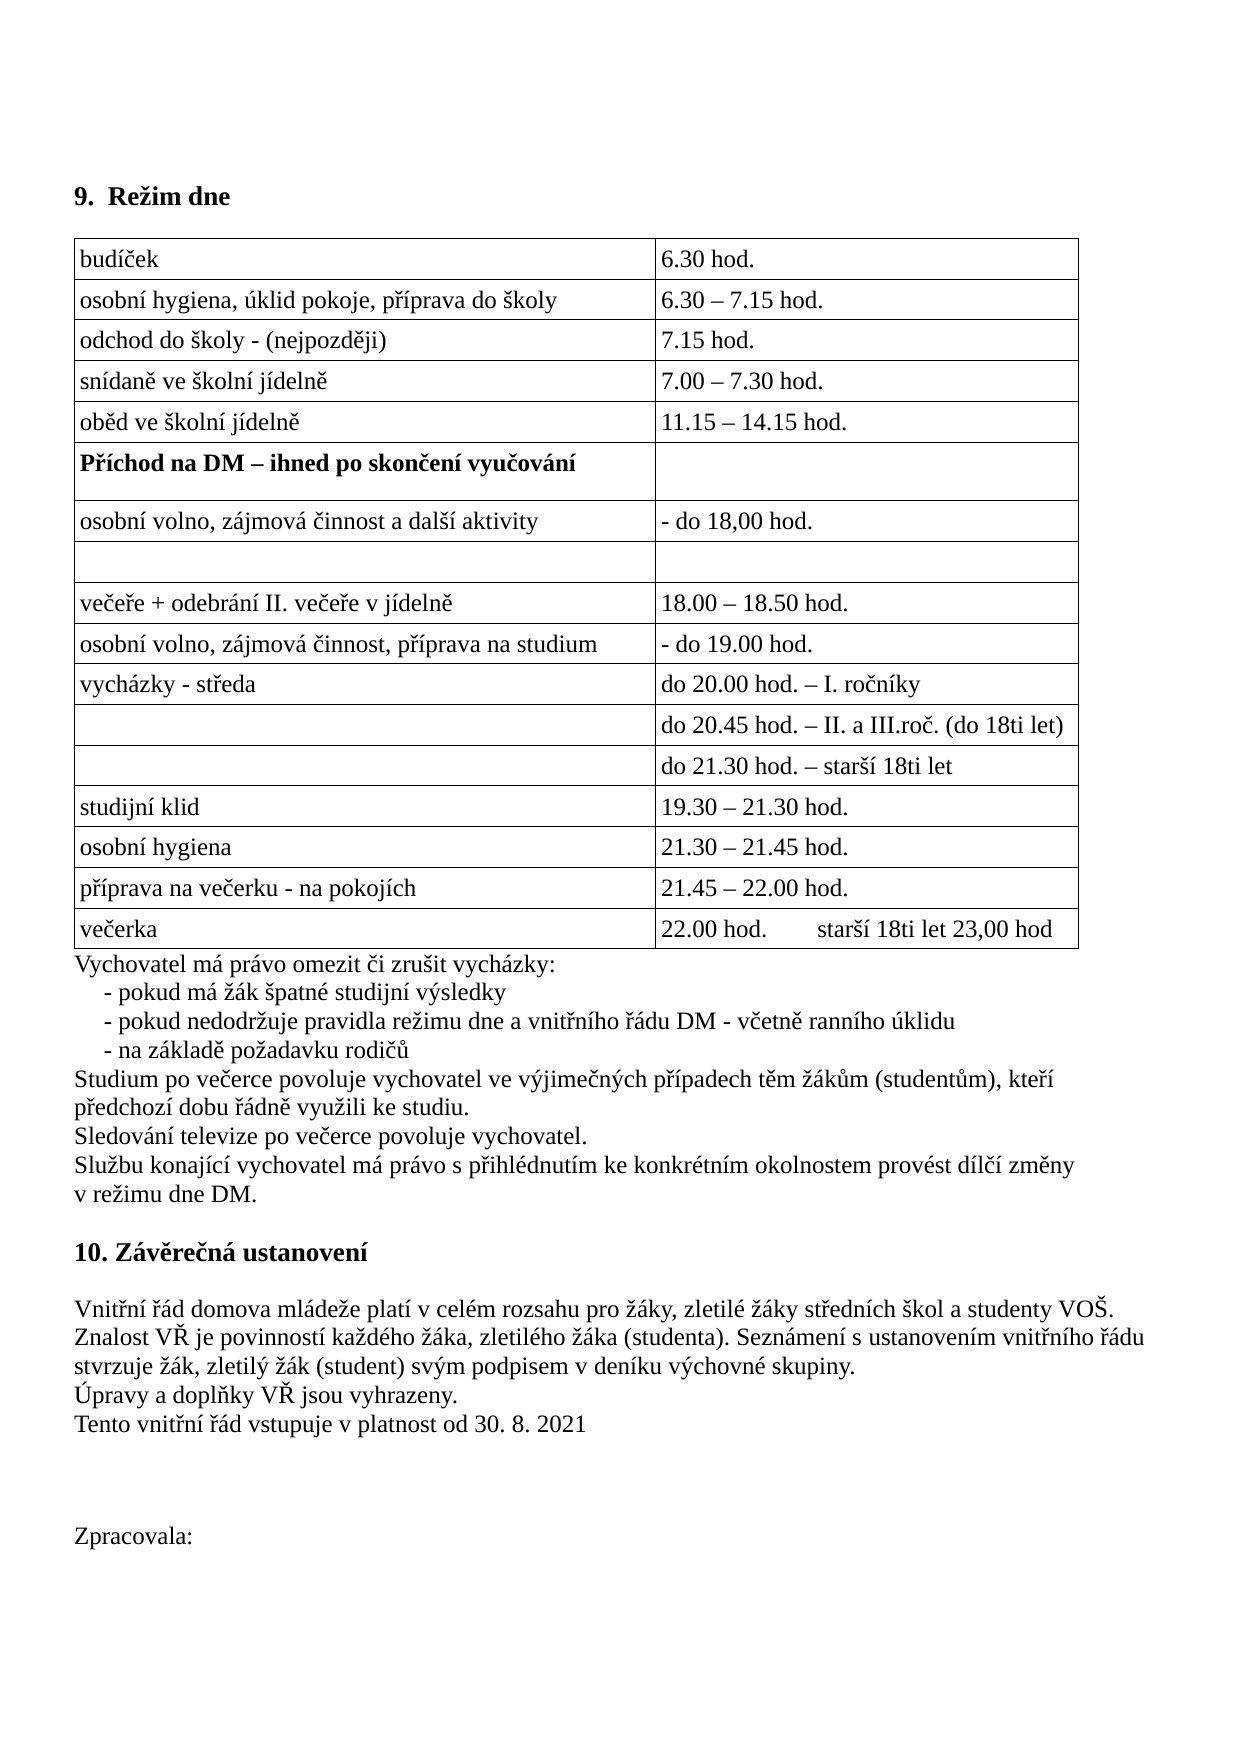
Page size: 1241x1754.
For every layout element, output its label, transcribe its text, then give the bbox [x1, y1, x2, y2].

table_cell 11.15 – 14.15 hod. [656, 402, 1078, 442]
table_cell příprava na večerku - na pokojích [75, 868, 655, 907]
table_cell 19.30 – 21.30 hod. [656, 786, 1078, 826]
text Úpravy a doplňky VŘ jsou vyhrazeny. [74, 1380, 1152, 1409]
text Znalost VŘ je povinností každého žáka, zletilého žáka (studenta). Seznámení s ustanovením vnitřního řádu stvrzuje žák, zletilý žák (student) svým podpisem v deníku výchovné skupiny. [74, 1322, 1152, 1380]
table_cell Příchod na DM – ihned po skončení vyučování [75, 443, 655, 500]
text 10. Závěrečná ustanovení [74, 1236, 1152, 1267]
table_cell osobní hygiena, úklid pokoje, příprava do školy [75, 280, 655, 319]
table_cell 7.15 hod. [656, 320, 1078, 360]
table_cell 18.00 – 18.50 hod. [656, 583, 1078, 622]
table_cell [656, 443, 1078, 500]
table_cell 21.45 – 22.00 hod. [656, 868, 1078, 907]
table_cell snídaně ve školní jídelně [75, 361, 655, 401]
table_cell 21.30 – 21.45 hod. [656, 827, 1078, 867]
table_header budíček [75, 239, 655, 279]
table_cell 6.30 – 7.15 hod. [656, 280, 1078, 319]
table_cell večeře + odebrání II. večeře v jídelně [75, 583, 655, 622]
table_cell [75, 746, 655, 785]
text Službu konající vychovatel má právo s přihlédnutím ke konkrétním okolnostem provést dílčí změny v režimu dne DM. [74, 1150, 1152, 1207]
table_cell [75, 542, 655, 582]
table_cell odchod do školy - (nejpozději) [75, 320, 655, 360]
table_cell osobní volno, zájmová činnost a další aktivity [75, 501, 655, 541]
text 9. Režim dne [74, 180, 1152, 212]
table_cell do 21.30 hod. – starší 18ti let [656, 746, 1078, 785]
table_cell 22.00 hod. starší 18ti let 23,00 hod [656, 909, 1078, 948]
table_cell - do 19.00 hod. [656, 624, 1078, 663]
text Studium po večerce povoluje vychovatel ve výjimečných případech těm žákům (studentům), kteří předchozí dobu řádně využili ke studiu. [74, 1064, 1152, 1121]
table_cell 7.00 – 7.30 hod. [656, 361, 1078, 401]
text Tento vnitřní řád vstupuje v platnost od 30. 8. 2021 [74, 1409, 1152, 1437]
table_cell [75, 705, 655, 744]
table_cell oběd ve školní jídelně [75, 402, 655, 442]
table_cell osobní hygiena [75, 827, 655, 867]
table_cell studijní klid [75, 786, 655, 826]
table_cell do 20.00 hod. – I. ročníky [656, 664, 1078, 704]
table_cell [656, 542, 1078, 582]
table_header 6.30 hod. [656, 239, 1078, 279]
text Zpracovala: [74, 1521, 1152, 1550]
table_cell večerka [75, 909, 655, 948]
text Sledování televize po večerce povoluje vychovatel. [74, 1121, 1152, 1150]
table_cell osobní volno, zájmová činnost, příprava na studium [75, 624, 655, 663]
text Vnitřní řád domova mládeže platí v celém rozsahu pro žáky, zletilé žáky středních škol a studenty VOŠ. [74, 1294, 1152, 1322]
table_cell do 20.45 hod. – II. a III.roč. (do 18ti let) [656, 705, 1078, 744]
table_cell vycházky - středa [75, 664, 655, 704]
text Vychovatel má právo omezit či zrušit vycházky: - pokud má žák špatné studijní výsledky - pokud nedodržuje pravidla režimu dne a vnitřního řádu DM - včetně ranního úklidu - na základě požadavku rodičů [74, 949, 1152, 1064]
table_cell - do 18,00 hod. [656, 501, 1078, 541]
